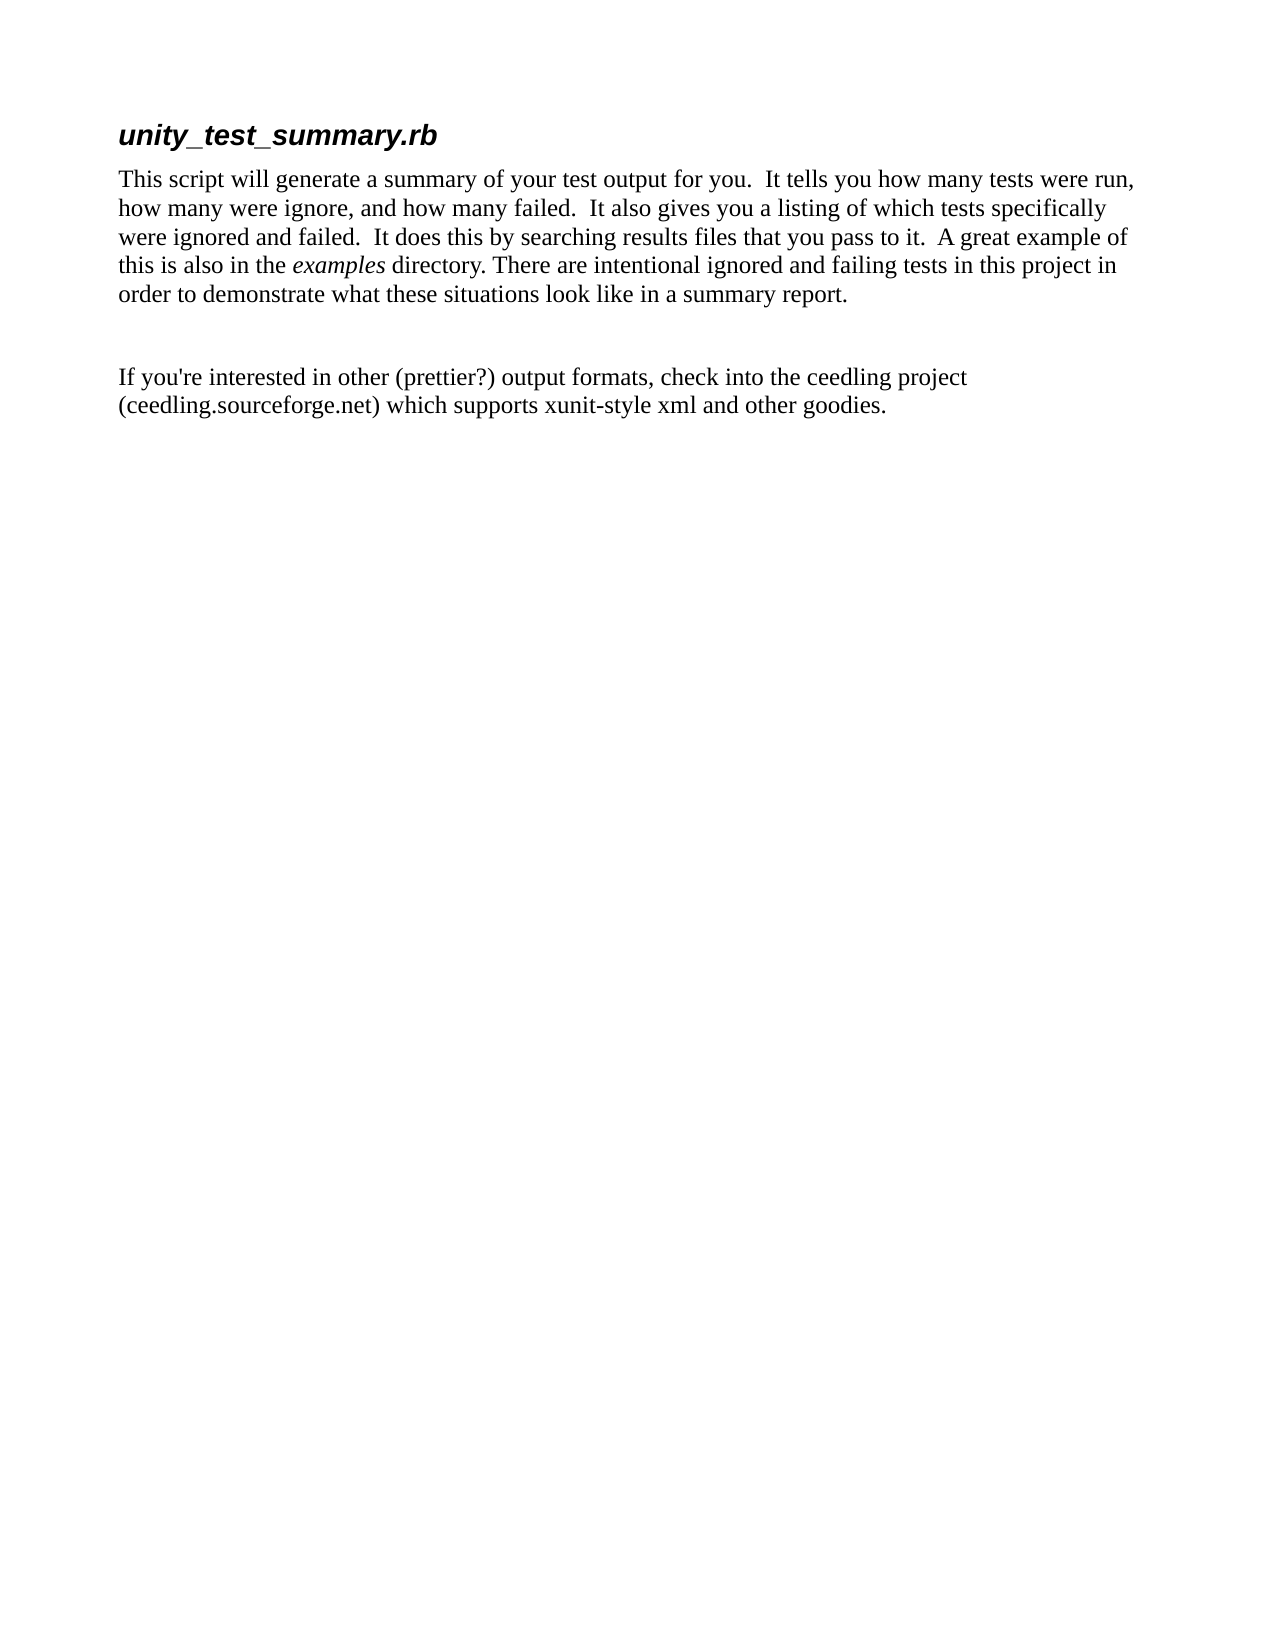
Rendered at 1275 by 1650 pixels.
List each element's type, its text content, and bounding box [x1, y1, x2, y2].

subtitle unity_test_summary.rb [118, 118, 1157, 152]
text If you're interested in other (prettier?) output formats, check into the ceedling project (ceedling.sourceforge.net) which supports xunit-style xml and other goodies. [118, 362, 1157, 419]
text This script will generate a summary of your test output for you. It tells you how many tests were run, how many were ignore, and how many failed. It also gives you a listing of which tests specifically were ignored and failed. It does this by searching results files that you pass to it. A great example of this is also in the examples directory. There are intentional ignored and failing tests in this project in order to demonstrate what these situations look like in a summary report. [118, 164, 1157, 308]
